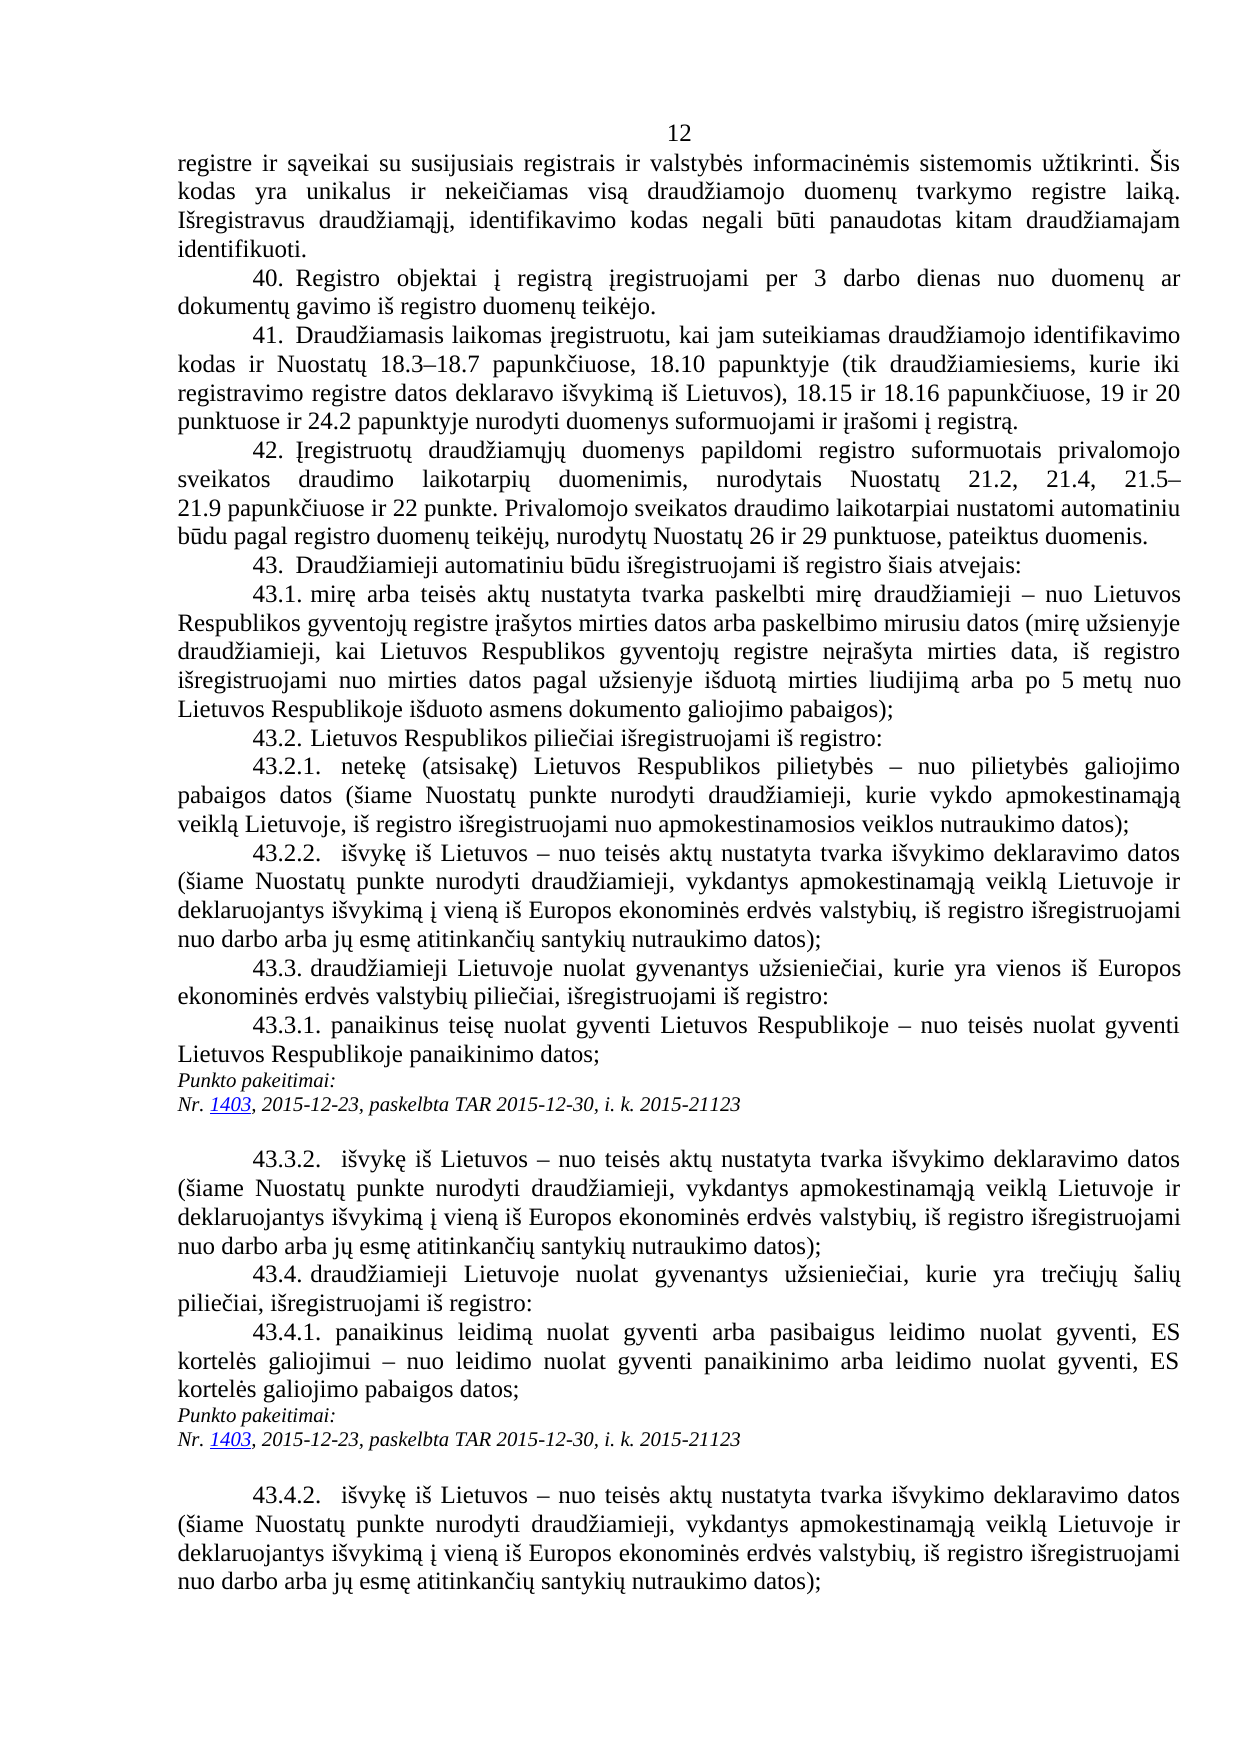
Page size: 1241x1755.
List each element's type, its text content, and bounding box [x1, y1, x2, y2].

text Nr. 1403, 2015-12-23, paskelbta TAR 2015-12-30, i. k. 2015-21123 [177, 1427, 1181, 1451]
text 43.3. draudžiamieji Lietuvoje nuolat gyvenantys užsieniečiai, kurie yra vienos iš Europos ekonominės erdvės valstybių piliečiai, išregistruojami iš registro: [177, 953, 1181, 1010]
text 41. Draudžiamasis laikomas įregistruotu, kai jam suteikiamas draudžiamojo identifikavimo kodas ir Nuostatų 18.3–18.7 papunkčiuose, 18.10 papunktyje (tik draudžiamiesiems, kurie iki registravimo registre datos deklaravo išvykimą iš Lietuvos), 18.15 ir 18.16 papunkčiuose, 19 ir 20 punktuose ir 24.2 papunktyje nurodyti duomenys suformuojami ir įrašomi į registrą. [177, 320, 1181, 435]
text 43.1. mirę arba teisės aktų nustatyta tvarka paskelbti mirę draudžiamieji – nuo Lietuvos Respublikos gyventojų registre įrašytos mirties datos arba paskelbimo mirusiu datos (mirę užsienyje draudžiamieji, kai Lietuvos Respublikos gyventojų registre neįrašyta mirties data, iš registro išregistruojami nuo mirties datos pagal užsienyje išduotą mirties liudijimą arba po 5 metų nuo Lietuvos Respublikoje išduoto asmens dokumento galiojimo pabaigos); [177, 579, 1181, 723]
text 43.4. draudžiamieji Lietuvoje nuolat gyvenantys užsieniečiai, kurie yra trečiųjų šalių piliečiai, išregistruojami iš registro: [177, 1259, 1181, 1317]
text 42. Įregistruotų draudžiamųjų duomenys papildomi registro suformuotais privalomojo sveikatos draudimo laikotarpių duomenimis, nurodytais Nuostatų 21.2, 21.4, 21.5–21.9 papunkčiuose ir 22 punkte. Privalomojo sveikatos draudimo laikotarpiai nustatomi automatiniu būdu pagal registro duomenų teikėjų, nurodytų Nuostatų 26 ir 29 punktuose, pateiktus duomenis. [177, 435, 1181, 550]
text 43.4.2. išvykę iš Lietuvos – nuo teisės aktų nustatyta tvarka išvykimo deklaravimo datos (šiame Nuostatų punkte nurodyti draudžiamieji, vykdantys apmokestinamąją veiklą Lietuvoje ir deklaruojantys išvykimą į vieną iš Europos ekonominės erdvės valstybių, iš registro išregistruojami nuo darbo arba jų esmę atitinkančių santykių nutraukimo datos); [177, 1480, 1181, 1595]
text 43.2.1. netekę (atsisakę) Lietuvos Respublikos pilietybės – nuo pilietybės galiojimo pabaigos datos (šiame Nuostatų punkte nurodyti draudžiamieji, kurie vykdo apmokestinamąją veiklą Lietuvoje, iš registro išregistruojami nuo apmokestinamosios veiklos nutraukimo datos); [177, 751, 1181, 838]
text 43.2.2. išvykę iš Lietuvos – nuo teisės aktų nustatyta tvarka išvykimo deklaravimo datos (šiame Nuostatų punkte nurodyti draudžiamieji, vykdantys apmokestinamąją veiklą Lietuvoje ir deklaruojantys išvykimą į vieną iš Europos ekonominės erdvės valstybių, iš registro išregistruojami nuo darbo arba jų esmę atitinkančių santykių nutraukimo datos); [177, 838, 1181, 953]
text 40. Registro objektai į registrą įregistruojami per 3 darbo dienas nuo duomenų ar dokumentų gavimo iš registro duomenų teikėjo. [177, 263, 1181, 320]
text 43.3.2. išvykę iš Lietuvos – nuo teisės aktų nustatyta tvarka išvykimo deklaravimo datos (šiame Nuostatų punkte nurodyti draudžiamieji, vykdantys apmokestinamąją veiklą Lietuvoje ir deklaruojantys išvykimą į vieną iš Europos ekonominės erdvės valstybių, iš registro išregistruojami nuo darbo arba jų esmę atitinkančių santykių nutraukimo datos); [177, 1144, 1181, 1259]
text registre ir sąveikai su susijusiais registrais ir valstybės informacinėmis sistemomis užtikrinti. Šis kodas yra unikalus ir nekeičiamas visą draudžiamojo duomenų tvarkymo registre laiką. Išregistravus draudžiamąjį, identifikavimo kodas negali būti panaudotas kitam draudžiamajam identifikuoti. [177, 148, 1181, 263]
text 43. Draudžiamieji automatiniu būdu išregistruojami iš registro šiais atvejais: [177, 550, 1181, 579]
text 43.2. Lietuvos Respublikos piliečiai išregistruojami iš registro: [177, 723, 1181, 751]
text 43.3.1. panaikinus teisę nuolat gyventi Lietuvos Respublikoje – nuo teisės nuolat gyventi Lietuvos Respublikoje panaikinimo datos; [177, 1010, 1181, 1068]
text Punkto pakeitimai: [177, 1403, 1181, 1427]
text Nr. 1403, 2015-12-23, paskelbta TAR 2015-12-30, i. k. 2015-21123 [177, 1092, 1181, 1116]
text Punkto pakeitimai: [177, 1068, 1181, 1092]
text 43.4.1. panaikinus leidimą nuolat gyventi arba pasibaigus leidimo nuolat gyventi, ES kortelės galiojimui – nuo leidimo nuolat gyventi panaikinimo arba leidimo nuolat gyventi, ES kortelės galiojimo pabaigos datos; [177, 1317, 1181, 1403]
